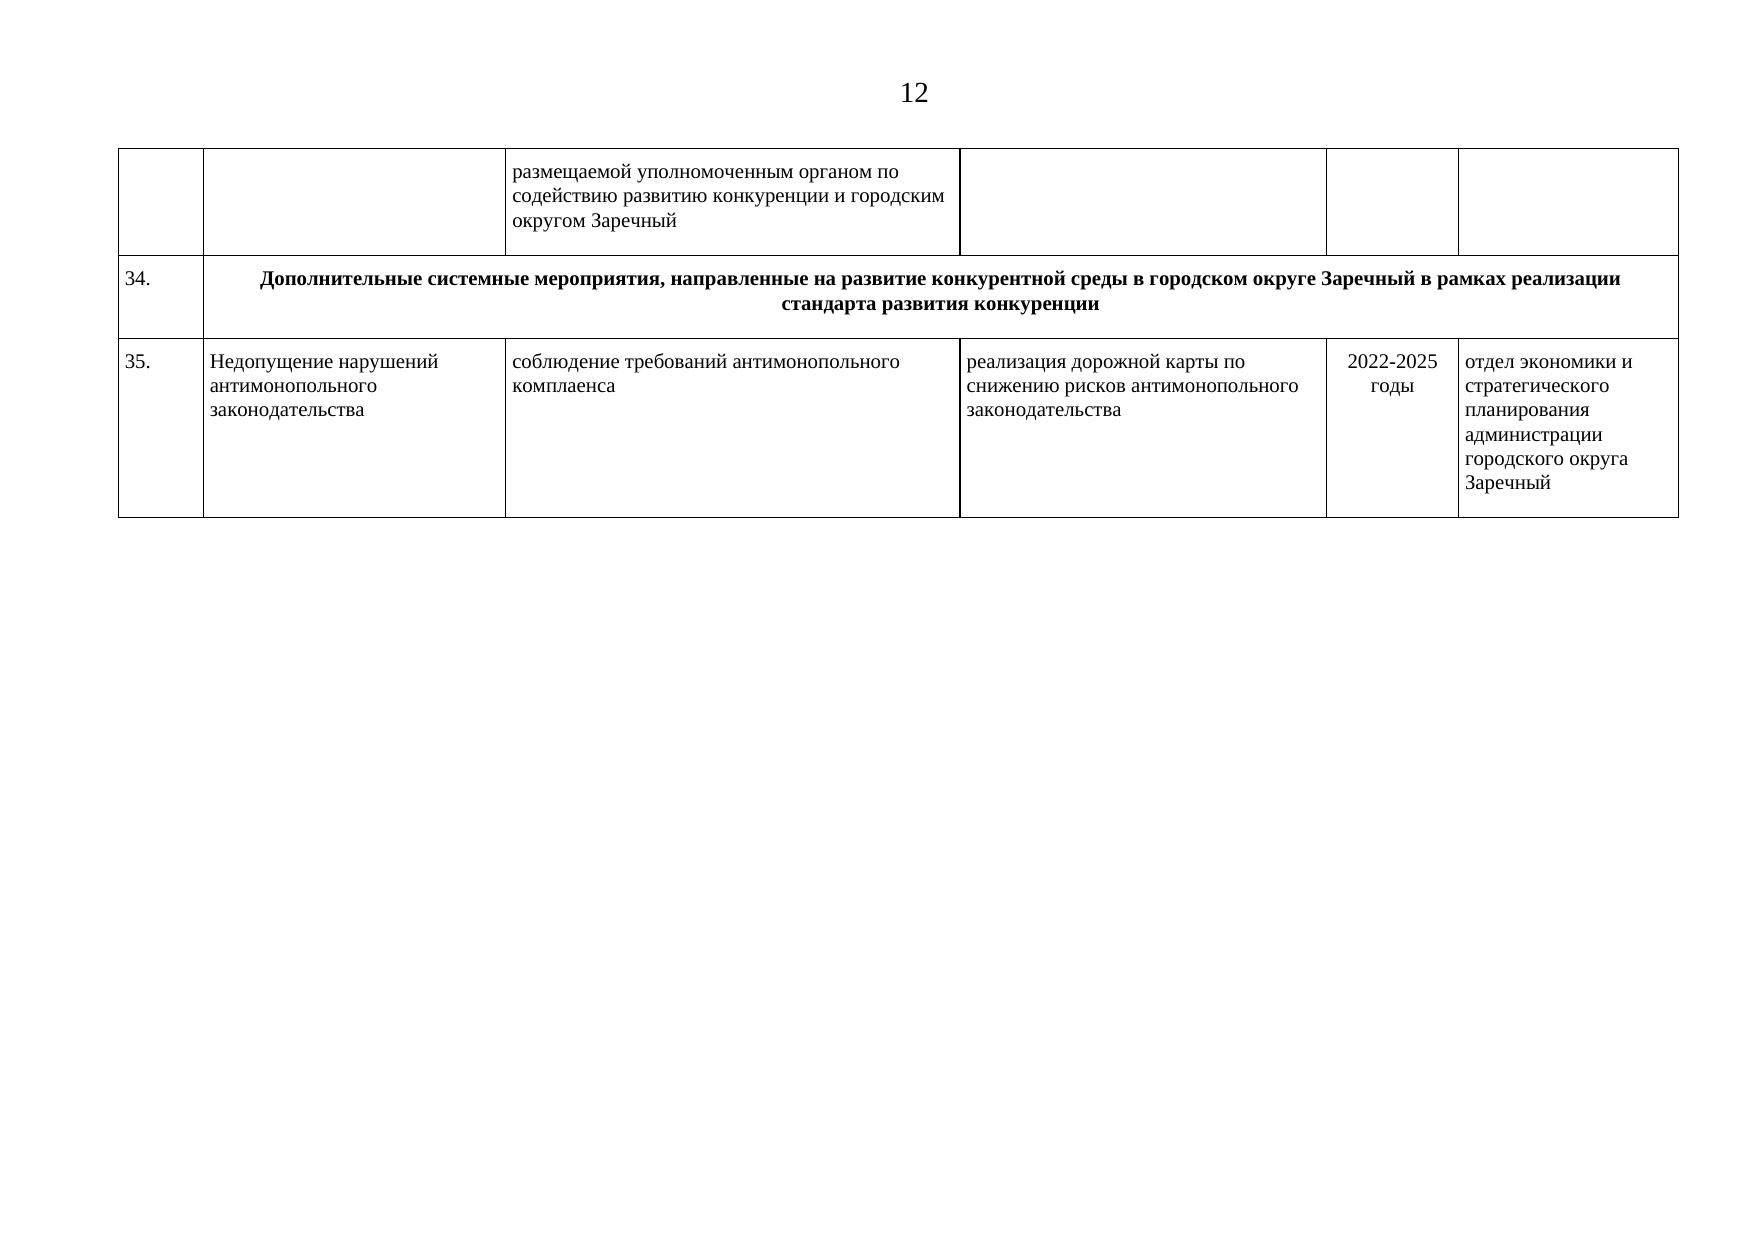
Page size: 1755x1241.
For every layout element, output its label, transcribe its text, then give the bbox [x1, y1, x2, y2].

table_cell Недопущение нарушений антимонопольного законодательства [204, 339, 505, 517]
table_cell [204, 149, 505, 255]
table_cell реализация дорожной карты по снижению рисков антимонопольного законодательства [961, 339, 1326, 517]
table_cell отдел экономики и стратегического планирования администрации городского округа Заречный [1459, 339, 1678, 517]
table_cell [961, 149, 1326, 255]
table_cell [119, 149, 203, 255]
table_cell 34. [119, 256, 203, 338]
table_cell размещаемой уполномоченным органом по содействию развитию конкуренции и городским округом Заречный [506, 149, 959, 255]
table_cell 2022-2025 годы [1327, 339, 1458, 517]
table_cell [1459, 149, 1678, 255]
table_cell соблюдение требований антимонопольного комплаенса [506, 339, 959, 517]
table_cell [1327, 149, 1458, 255]
table_cell 35. [119, 339, 203, 517]
table_cell Дополнительные системные мероприятия, направленные на развитие конкурентной среды в городском округе Заречный в рамках реализации стандарта развития конкуренции [204, 256, 1678, 338]
